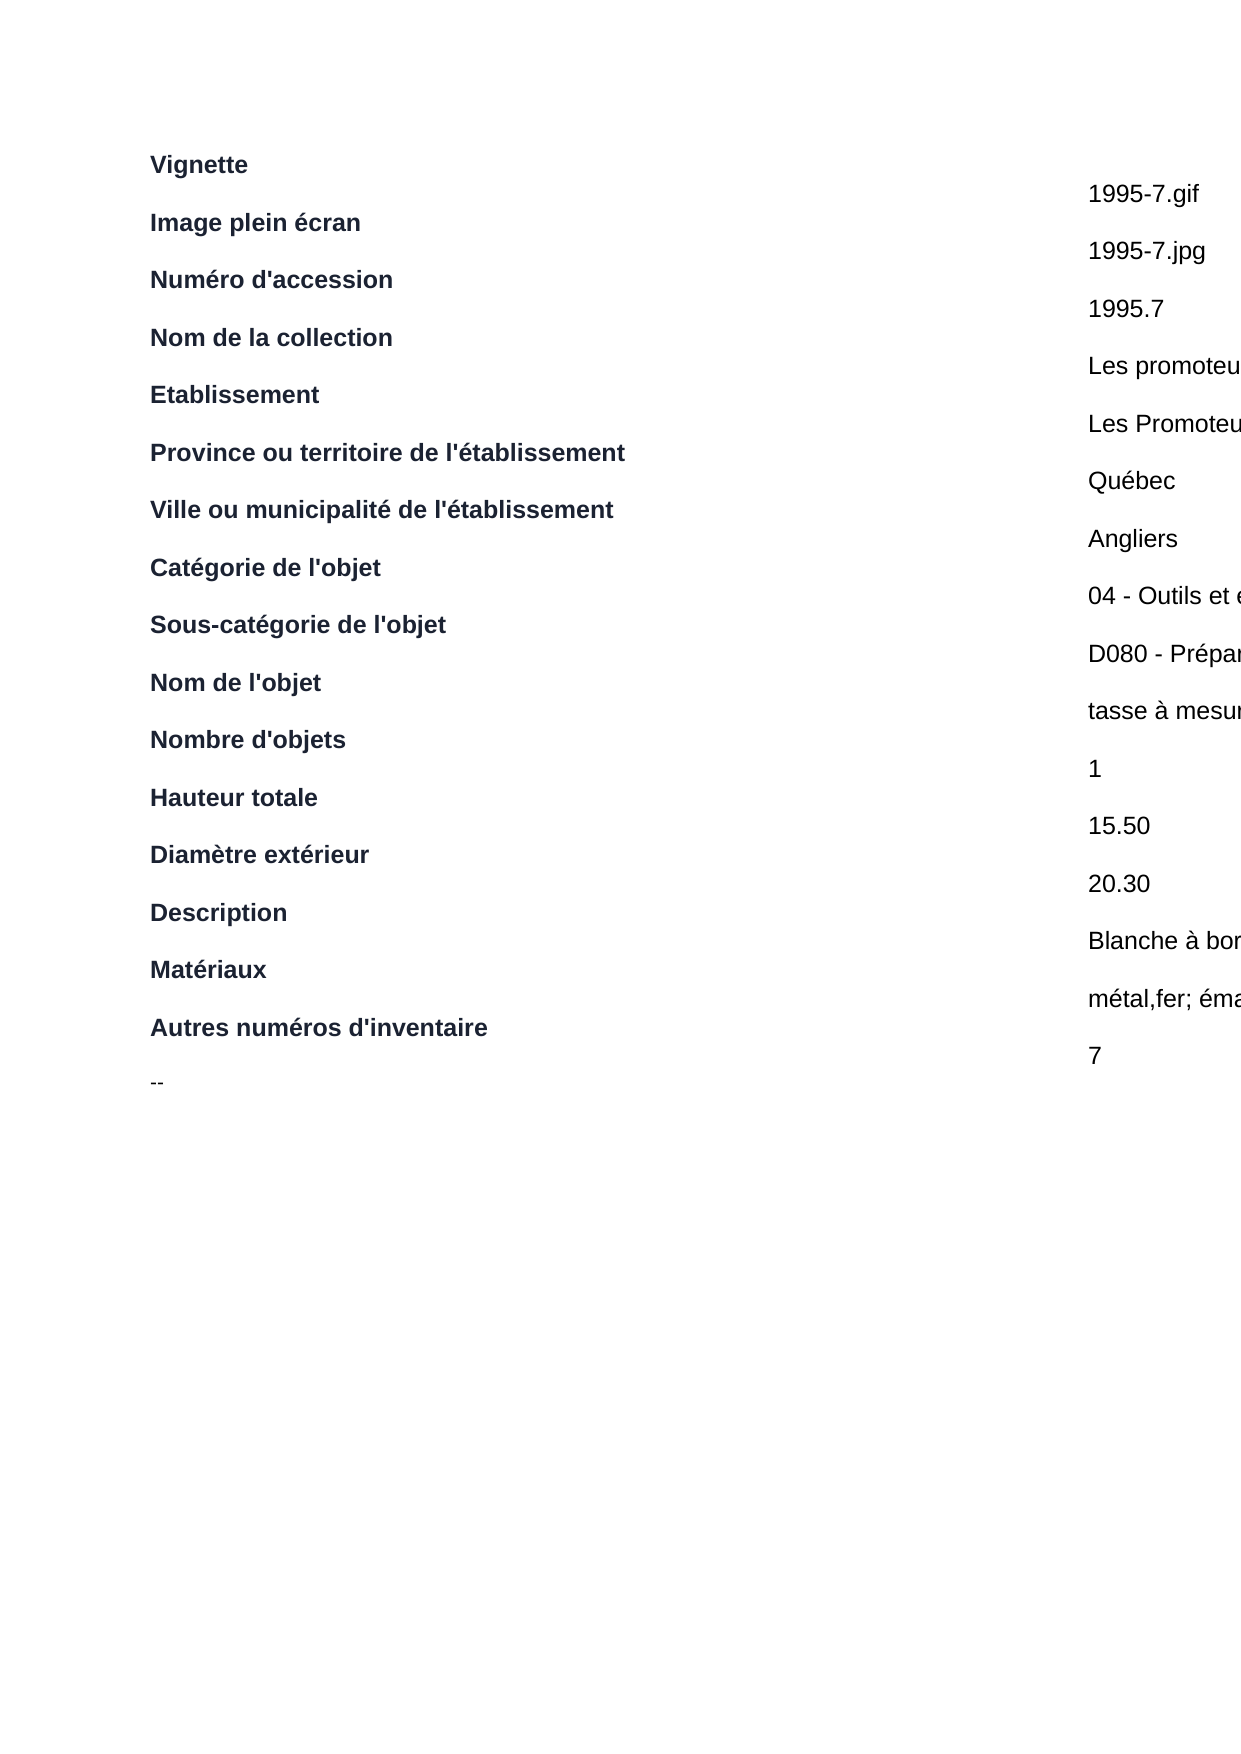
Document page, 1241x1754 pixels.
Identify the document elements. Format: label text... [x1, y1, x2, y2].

text métal,fer; émail [1088, 984, 1240, 1012]
text 15.50 [1088, 811, 1240, 840]
text -- [150, 1070, 1090, 1094]
text Angliers [1088, 524, 1240, 552]
text Les Promoteurs d'Angliers inc. [1088, 409, 1240, 437]
text 1995-7.gif [1088, 179, 1240, 207]
text Etablissement [150, 380, 1090, 409]
text Province ou territoire de l'établissement [150, 437, 1090, 466]
text Sous-catégorie de l'objet [150, 610, 1090, 639]
text Vignette [150, 150, 1090, 179]
text Autres numéros d'inventaire [150, 1012, 1090, 1041]
text Nom de la collection [150, 322, 1090, 351]
text 1995.7 [1088, 294, 1240, 322]
text Ville ou municipalité de l'établissement [150, 495, 1090, 524]
text tasse à mesurer [1088, 696, 1240, 725]
text Blanche à bordure noire, anse noire, graduée en onces et grammes à l'intérieur. [1088, 926, 1240, 955]
text 1995-7.jpg [1088, 236, 1240, 265]
text 1 [1088, 754, 1240, 782]
text Diamètre extérieur [150, 840, 1090, 869]
text Québec [1088, 466, 1240, 495]
text 20.30 [1088, 869, 1240, 897]
text Image plein écran [150, 207, 1090, 236]
text Description [150, 897, 1090, 926]
text Nom de l'objet [150, 667, 1090, 696]
text Catégorie de l'objet [150, 552, 1090, 581]
text Nombre d'objets [150, 725, 1090, 754]
text Les promoteurs d'Angliers [1088, 351, 1240, 380]
text 04 - Outils et équipement pour les matériaux [1088, 581, 1240, 610]
text D080 - Préparation et conservation des aliments [1088, 639, 1240, 667]
text Matériaux [150, 955, 1090, 984]
text Numéro d'accession [150, 265, 1090, 294]
text Hauteur totale [150, 782, 1090, 811]
text 7 [1088, 1041, 1240, 1070]
